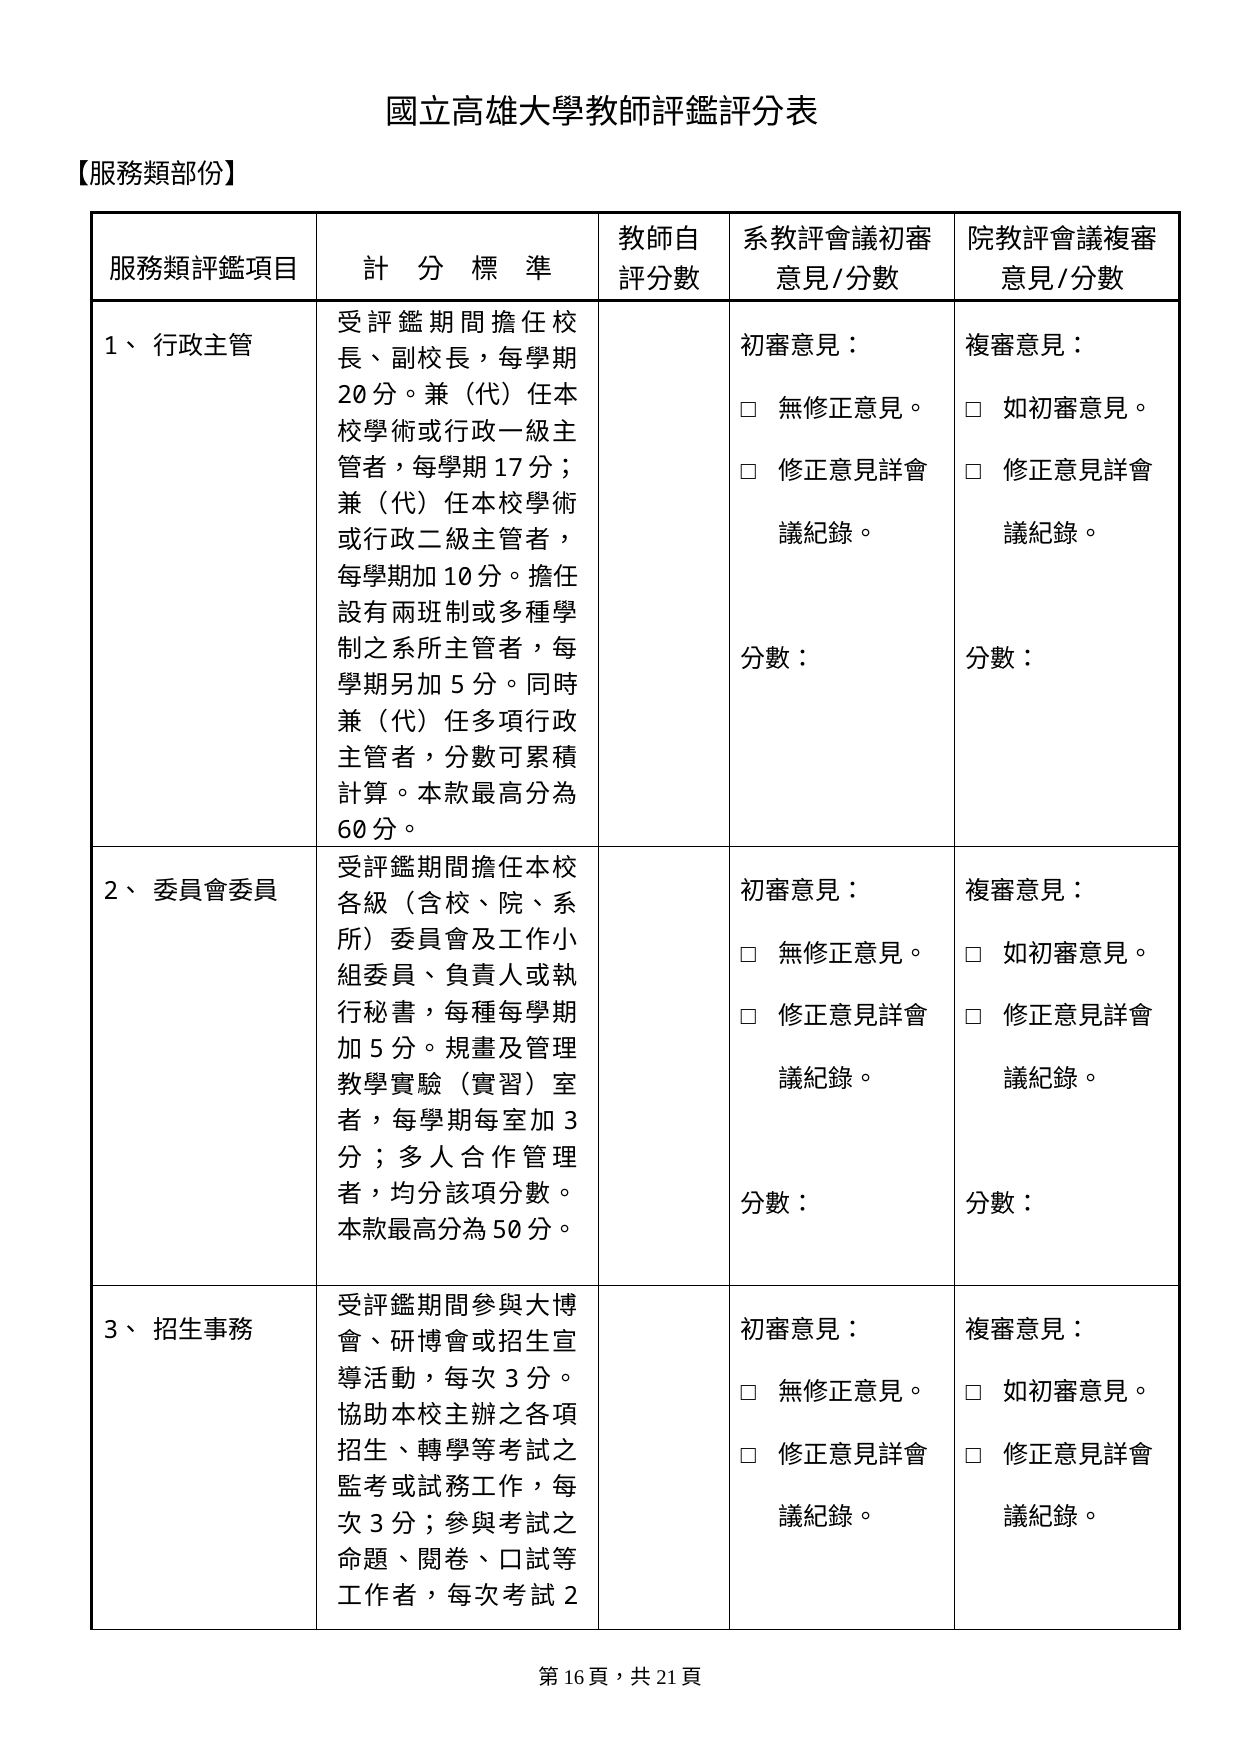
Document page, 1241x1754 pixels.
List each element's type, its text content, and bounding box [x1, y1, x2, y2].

table_header 系教評會議初審意見/分數 [730, 214, 954, 299]
table_cell 受評鑑期間擔任校長、副校長，每學期20分。兼（代）任本校學術或行政一級主管者，每學期17分；兼（代）任本校學術或行政二級主管者，每學期加10分。擔任設有兩班制或多種學制之系所主管者，每學期另加5分。同時兼（代）任多項行政主管者，分數可累積計算。本款最高分為60分。 [317, 302, 598, 846]
table_cell 委員會委員 [93, 847, 316, 1284]
table_cell [599, 1286, 729, 1629]
table_header 服務類評鑑項目 [93, 214, 316, 299]
table_cell 複審意見： 如初審意見。 修正意見詳會議紀錄。 分數： [955, 1286, 1178, 1629]
table_cell 初審意見： 無修正意見。 修正意見詳會議紀錄。 分數： [730, 847, 954, 1284]
table_cell 初審意見： 無修正意見。 修正意見詳會議紀錄。 分數： [730, 302, 954, 846]
table_header 院教評會議複審意見/分數 [955, 214, 1178, 299]
table_header 教師自評分數 [599, 214, 729, 299]
table_cell 初審意見： 無修正意見。 修正意見詳會議紀錄。 分數： [730, 1286, 954, 1629]
text 國立高雄大學教師評鑑評分表 [81, 67, 1122, 130]
table_cell 複審意見： 如初審意見。 修正意見詳會議紀錄。 分數： [955, 847, 1178, 1284]
table_cell 複審意見： 如初審意見。 修正意見詳會議紀錄。 分數： [955, 302, 1178, 846]
text 【服務類部份】 [62, 130, 1122, 192]
table_cell [599, 847, 729, 1284]
table_header 計 分 標 準 [317, 214, 598, 299]
table_cell 招生事務 [93, 1286, 316, 1629]
table_cell [599, 302, 729, 846]
table_cell 受評鑑期間參與大博會、研博會或招生宣導活動，每次3分。協助本校主辦之各項招生、轉學等考試之監考或試務工作，每次3分；參與考試之命題、閱卷、口試等工作者，每次考試2 [317, 1286, 598, 1629]
table_cell 行政主管 [93, 302, 316, 846]
table_cell 受評鑑期間擔任本校各級（含校、院、系所）委員會及工作小組委員、負責人或執行秘書，每種每學期加5分。規畫及管理教學實驗（實習）室者，每學期每室加3分；多人合作管理者，均分該項分數。本款最高分為50分。 [317, 847, 598, 1284]
